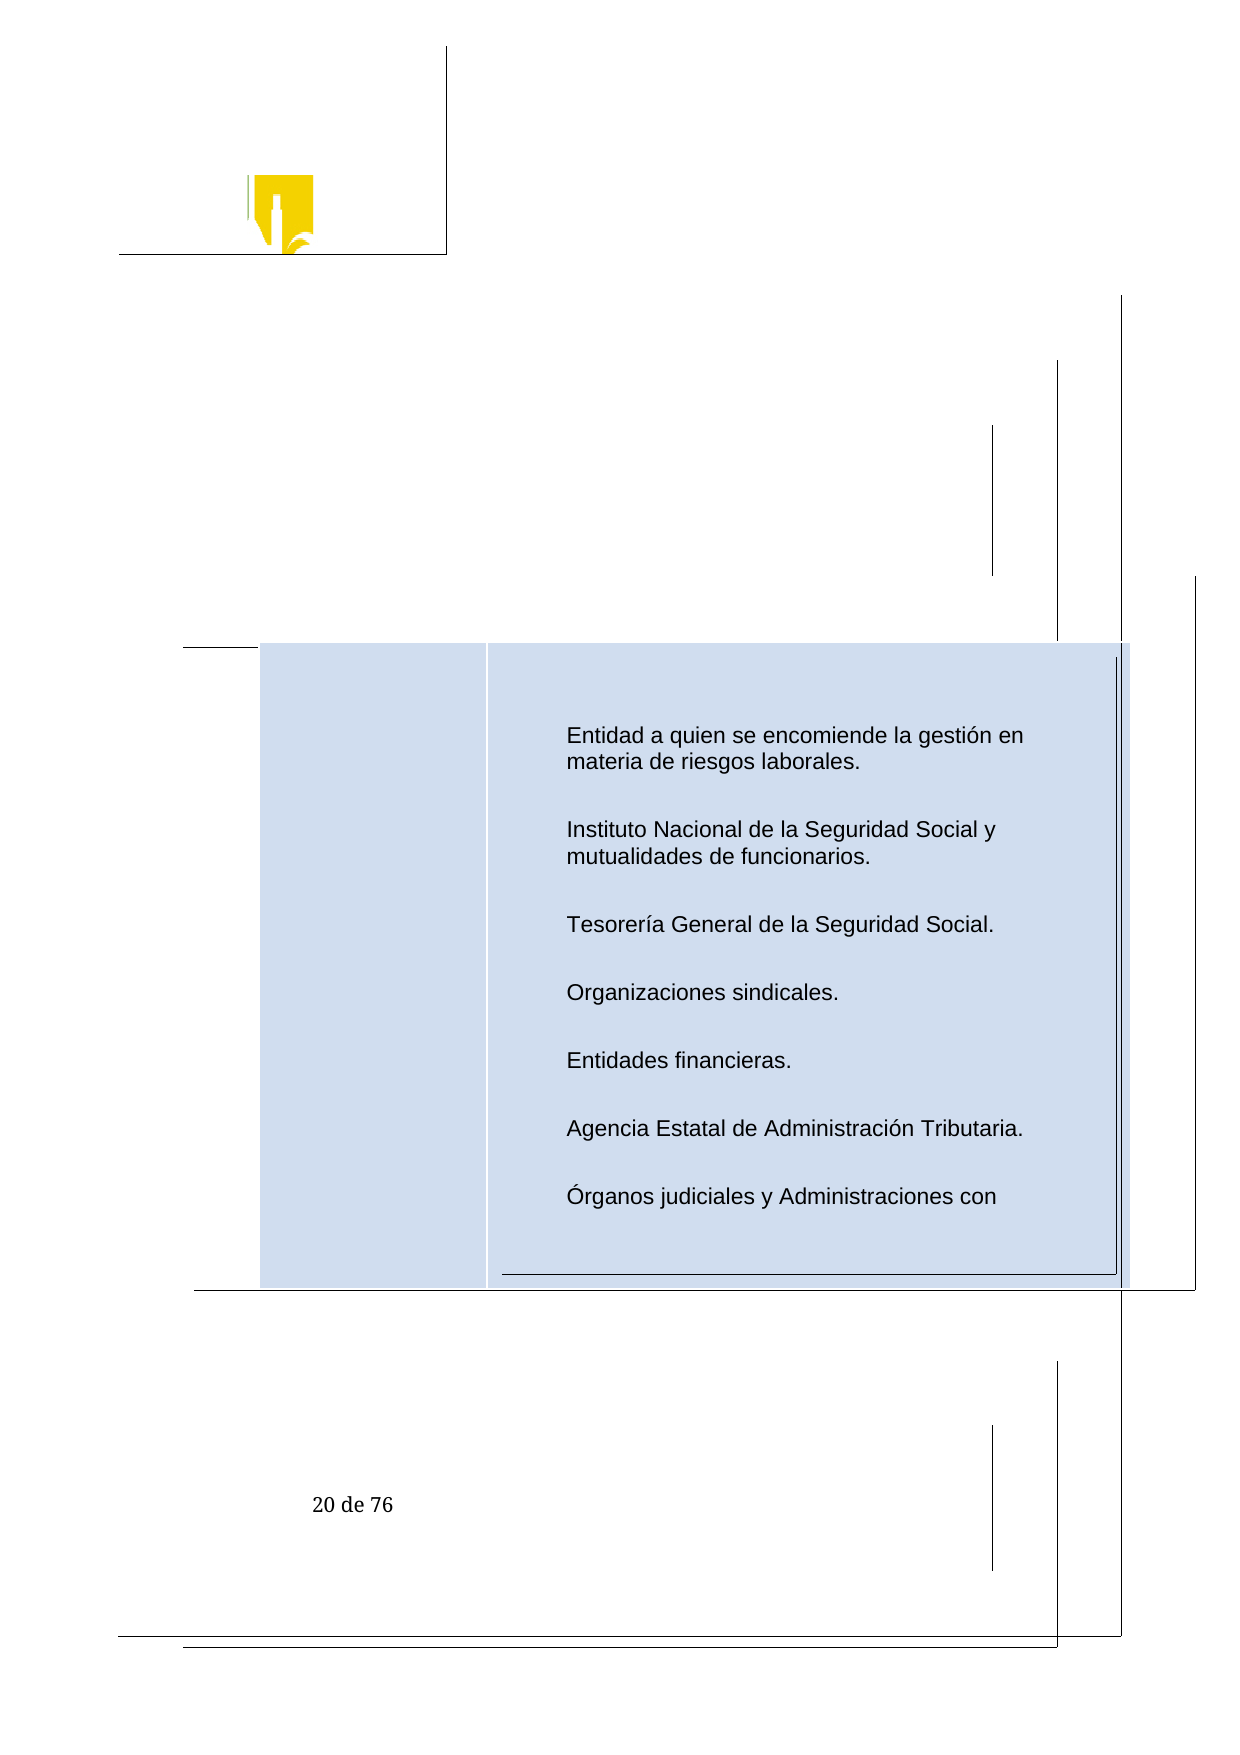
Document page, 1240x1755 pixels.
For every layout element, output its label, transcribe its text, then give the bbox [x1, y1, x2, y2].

table_cell [260, 643, 486, 1288]
table_cell Entidad a quien se encomiende la gestión en materia de riesgos laborales. Instituto Nacional de la Seguridad Social y mutualidades de funcionarios. Tesorería General de la Seguridad Social. Organizaciones sindicales. Entidades financieras. Agencia Estatal de Administración Tributaria. Órganos judiciales y Administraciones con [488, 643, 1121, 1288]
